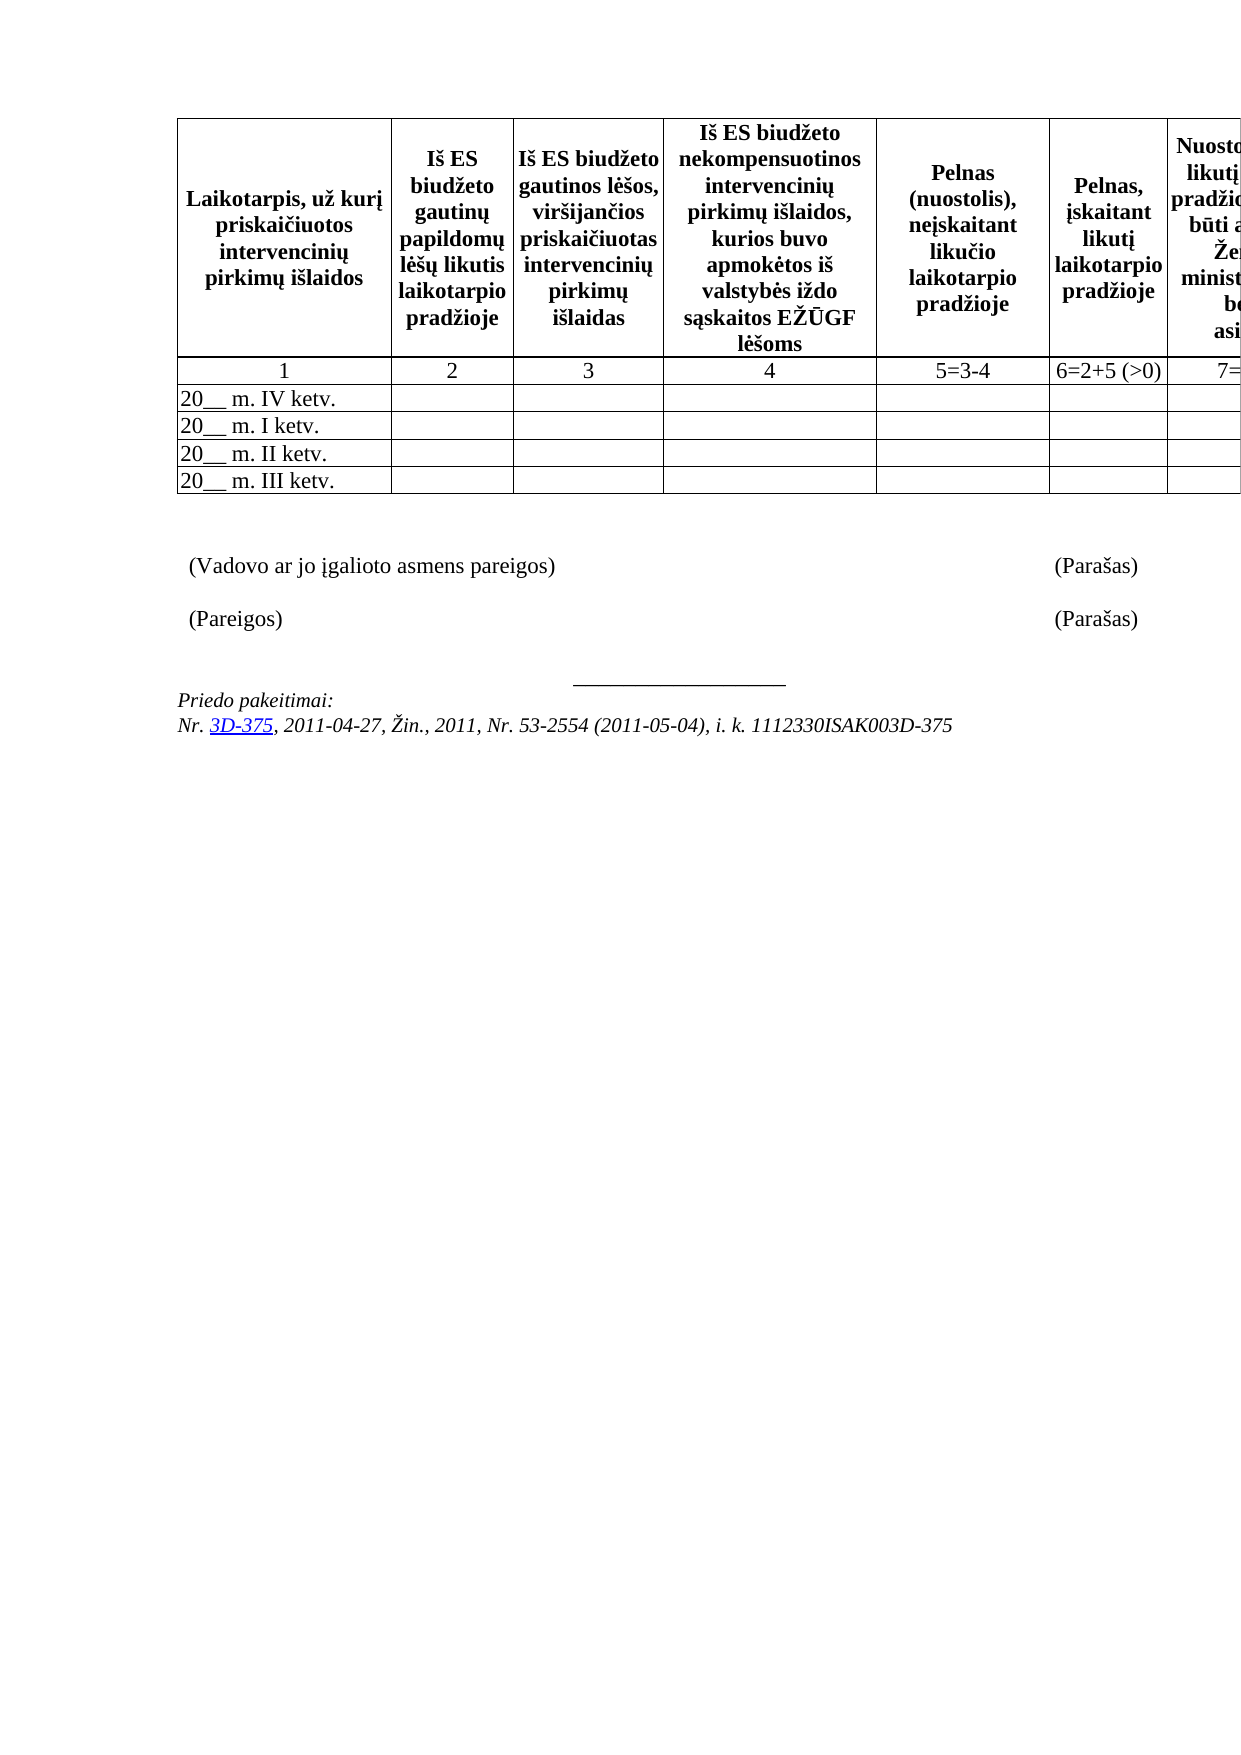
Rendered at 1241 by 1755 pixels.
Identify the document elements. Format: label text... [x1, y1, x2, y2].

table_cell [392, 412, 513, 438]
table_header Iš ES biudžeto gautinos lėšos, viršijančios priskaičiuotas intervencinių pirkimų išlaidas [514, 119, 663, 356]
table_cell 2 [392, 358, 513, 384]
table_cell [1050, 412, 1167, 438]
table_cell 20__ m. III ketv. [178, 467, 391, 493]
table_cell [664, 412, 876, 438]
table_cell 20__ m. I ketv. [178, 412, 391, 438]
table_header Pelnas (nuostolis), neįskaitant likučio laikotarpio pradžioje [877, 119, 1049, 356]
table_cell [392, 440, 513, 466]
table_cell [664, 385, 876, 411]
table_cell 20__ m. IV ketv. [178, 385, 391, 411]
table_cell [877, 385, 1049, 411]
table_cell [514, 440, 663, 466]
table_cell [514, 467, 663, 493]
table_cell [514, 385, 663, 411]
table_cell [392, 385, 513, 411]
table_cell [664, 467, 876, 493]
table_cell [1050, 440, 1167, 466]
table_header Pelnas, įskaitant likutį laikotarpio pradžioje [1050, 119, 1167, 356]
table_cell [1168, 467, 1240, 493]
text Nr. 3D-375, 2011-04-27, Žin., 2011, Nr. 53-2554 (2011-05-04), i. k. 1112330ISAK003D-375 [177, 712, 1181, 737]
table_cell [392, 467, 513, 493]
table_header Laikotarpis, už kurį priskaičiuotos intervencinių pirkimų išlaidos [178, 119, 391, 356]
table_header Nuostolis, įskaitant likutį laikotarpio pradžioje, kuris turi būti atlygintas iš Žemės ūkio ministerijai skirtų bendrųjų asignavimų [1168, 119, 1240, 356]
table_header Iš ES biudžeto nekompensuotinos intervencinių pirkimų išlaidos, kurios buvo apmokėtos iš valstybės iždo sąskaitos EŽŪGF lėšoms [664, 119, 876, 356]
table_header (Parašas) (Parašas) [806, 552, 1240, 631]
table_cell [1168, 385, 1240, 411]
text Priedo pakeitimai: [177, 688, 1181, 712]
table_cell [877, 467, 1049, 493]
table_cell [664, 440, 876, 466]
table_header (Vadovo ar jo įgalioto asmens pareigos) (Pareigos) [177, 552, 806, 631]
table_cell [514, 412, 663, 438]
table_cell 20__ m. II ketv. [178, 440, 391, 466]
table_cell [877, 440, 1049, 466]
table_cell 6=2+5 (>0) [1050, 358, 1167, 384]
table_cell [877, 412, 1049, 438]
text _________________ [177, 660, 1181, 688]
table_cell 1 [178, 358, 391, 384]
table_cell [1168, 440, 1240, 466]
table_cell 3 [514, 358, 663, 384]
table_cell 4 [664, 358, 876, 384]
table_header Iš ES biudžeto gautinų papildomų lėšų likutis laikotarpio pradžioje [392, 119, 513, 356]
table_cell [1050, 467, 1167, 493]
table_cell [1050, 385, 1167, 411]
table_cell 5=3-4 [877, 358, 1049, 384]
table_cell 7=2+5 (<0) [1168, 358, 1240, 384]
table_cell [1168, 412, 1240, 438]
